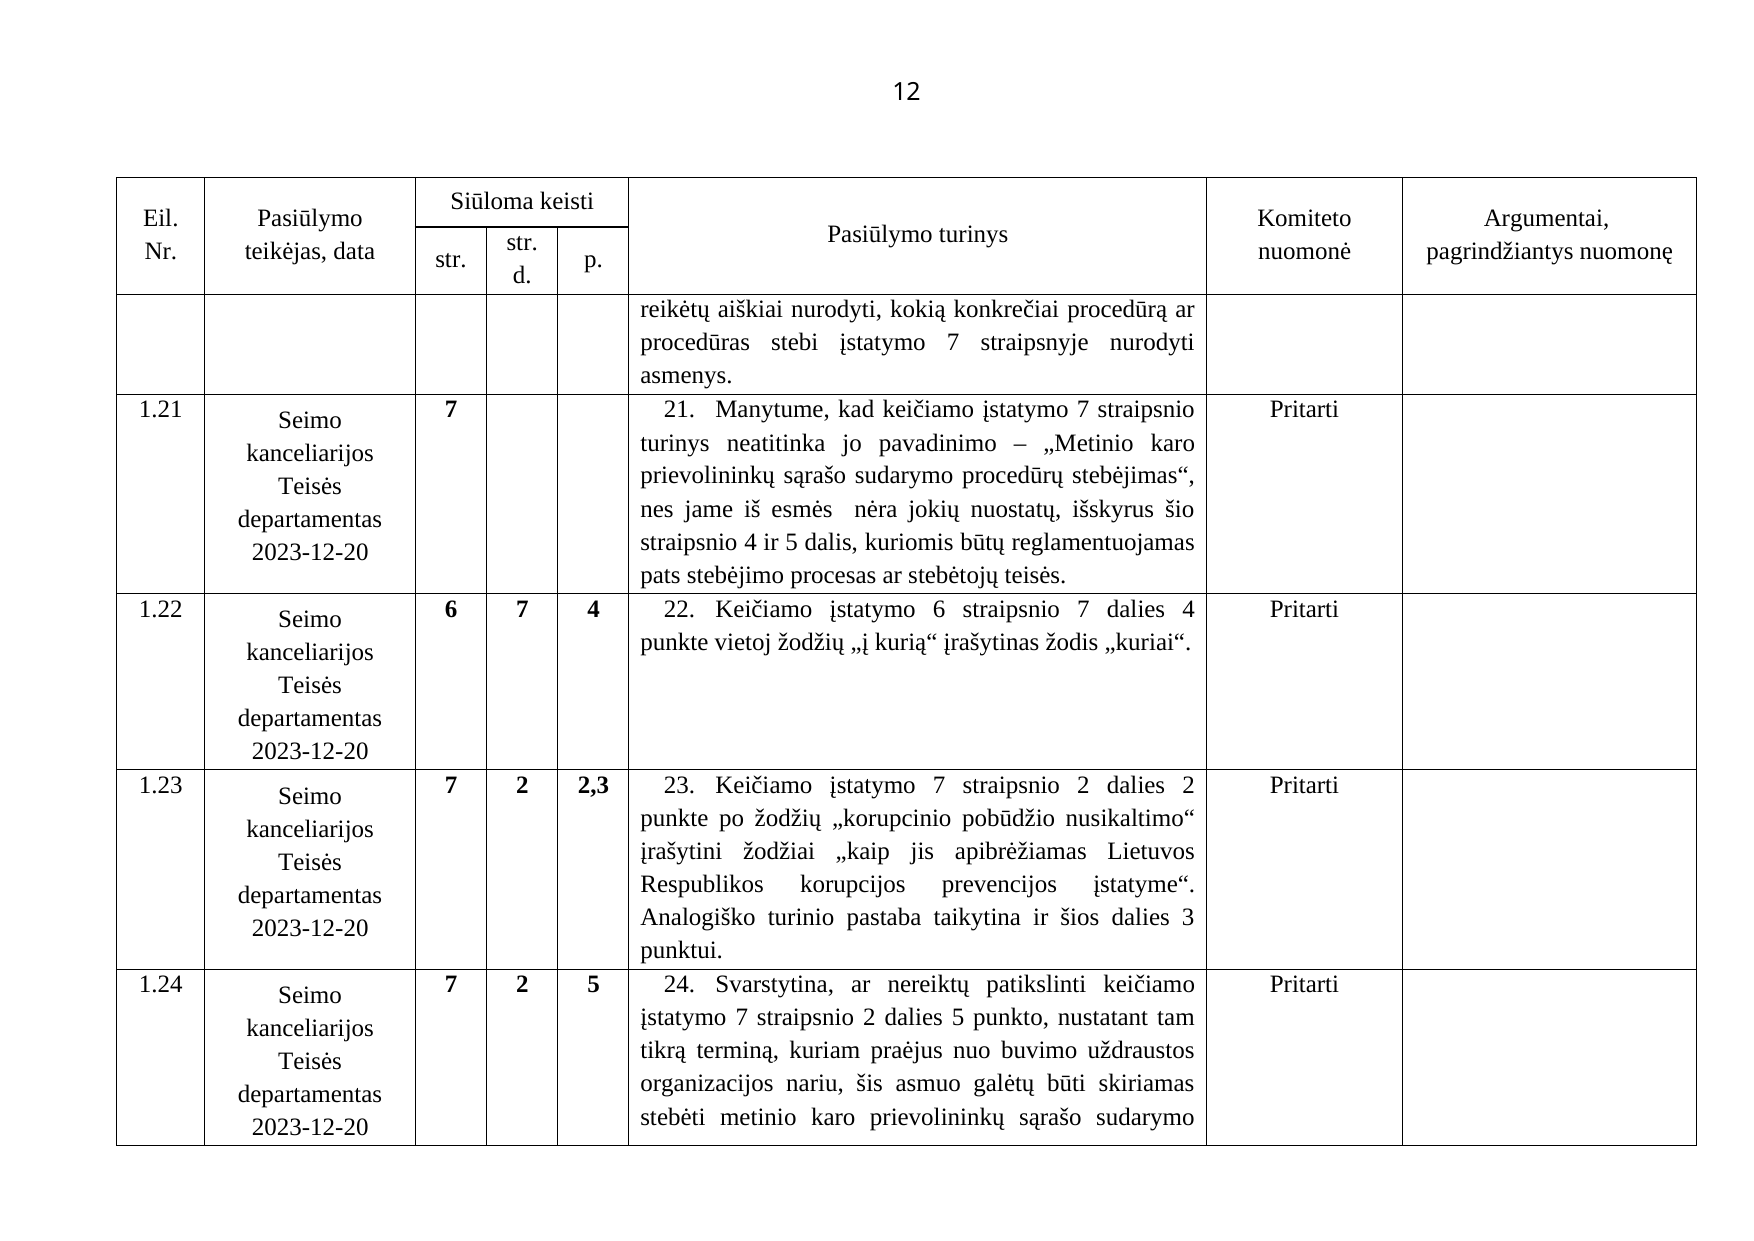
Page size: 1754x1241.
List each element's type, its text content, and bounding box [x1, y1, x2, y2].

table_cell Pritarti [1207, 395, 1402, 593]
table_cell [1403, 770, 1696, 968]
table_cell Seimo kanceliarijos Teisės departamentas 2023-12-20 [205, 770, 415, 968]
table_cell [1403, 594, 1696, 769]
table_cell str. [416, 228, 486, 293]
table_cell 7 [416, 970, 486, 1145]
table_cell 4 [558, 594, 628, 769]
table_cell [117, 295, 204, 393]
table_cell Seimo kanceliarijos Teisės departamentas 2023-12-20 [205, 395, 415, 593]
table_cell [1403, 295, 1696, 393]
table_cell 23. Keičiamo įstatymo 7 straipsnio 2 dalies 2 punkte po žodžių „korupcinio pobūdžio nusikaltimo“ įrašytini žodžiai „kaip jis apibrėžiamas Lietuvos Respublikos korupcijos prevencijos įstatyme“. Analogiško turinio pastaba taikytina ir šios dalies 3 punktui. [629, 770, 1206, 968]
table_cell p. [558, 228, 628, 293]
table_cell 2,3 [558, 770, 628, 968]
table_cell Seimo kanceliarijos Teisės departamentas 2023-12-20 [205, 594, 415, 769]
table_cell 1.21 [117, 395, 204, 593]
table_cell 6 [416, 594, 486, 769]
table_cell 1.22 [117, 594, 204, 769]
table_cell [416, 295, 486, 393]
table_cell 2 [487, 970, 557, 1145]
table_cell 1.24 [117, 970, 204, 1145]
table_header Komiteto nuomonė [1207, 178, 1402, 293]
table_header Argumentai, pagrindžiantys nuomonę [1403, 178, 1696, 293]
table_cell [558, 395, 628, 593]
table_cell 24. Svarstytina, ar nereiktų patikslinti keičiamo įstatymo 7 straipsnio 2 dalies 5 punkto, nustatant tam tikrą terminą, kuriam praėjus nuo buvimo uždraustos organizacijos nariu, šis asmuo galėtų būti skiriamas stebėti metinio karo prievolininkų sąrašo sudarymo [629, 970, 1206, 1145]
table_cell 2 [487, 770, 557, 968]
table_cell [1403, 395, 1696, 593]
table_cell [558, 295, 628, 393]
table_cell reikėtų aiškiai nurodyti, kokią konkrečiai procedūrą ar procedūras stebi įstatymo 7 straipsnyje nurodyti asmenys. [629, 295, 1206, 393]
table_cell Pritarti [1207, 594, 1402, 769]
table_cell 1.23 [117, 770, 204, 968]
table_cell Pritarti [1207, 770, 1402, 968]
table_cell Seimo kanceliarijos Teisės departamentas 2023-12-20 [205, 970, 415, 1145]
table_header Siūloma keisti [416, 178, 628, 226]
table_cell [487, 395, 557, 593]
table_cell 7 [416, 395, 486, 593]
table_cell 21. Manytume, kad keičiamo įstatymo 7 straipsnio turinys neatitinka jo pavadinimo – „Metinio karo prievolininkų sąrašo sudarymo procedūrų stebėjimas“, nes jame iš esmės nėra jokių nuostatų, išskyrus šio straipsnio 4 ir 5 dalis, kuriomis būtų reglamentuojamas pats stebėjimo procesas ar stebėtojų teisės. [629, 395, 1206, 593]
table_cell [1207, 295, 1402, 393]
table_header Pasiūlymo teikėjas, data [205, 178, 415, 293]
table_cell [205, 295, 415, 393]
table_cell 7 [487, 594, 557, 769]
table_cell [1403, 970, 1696, 1145]
table_cell 7 [416, 770, 486, 968]
table_cell [487, 295, 557, 393]
table_cell str. d. [487, 228, 557, 293]
table_header Eil. Nr. [117, 178, 204, 293]
table_cell 22. Keičiamo įstatymo 6 straipsnio 7 dalies 4 punkte vietoj žodžių „į kurią“ įrašytinas žodis „kuriai“. [629, 594, 1206, 769]
table_header Pasiūlymo turinys [629, 178, 1206, 293]
table_cell 5 [558, 970, 628, 1145]
table_cell Pritarti [1207, 970, 1402, 1145]
